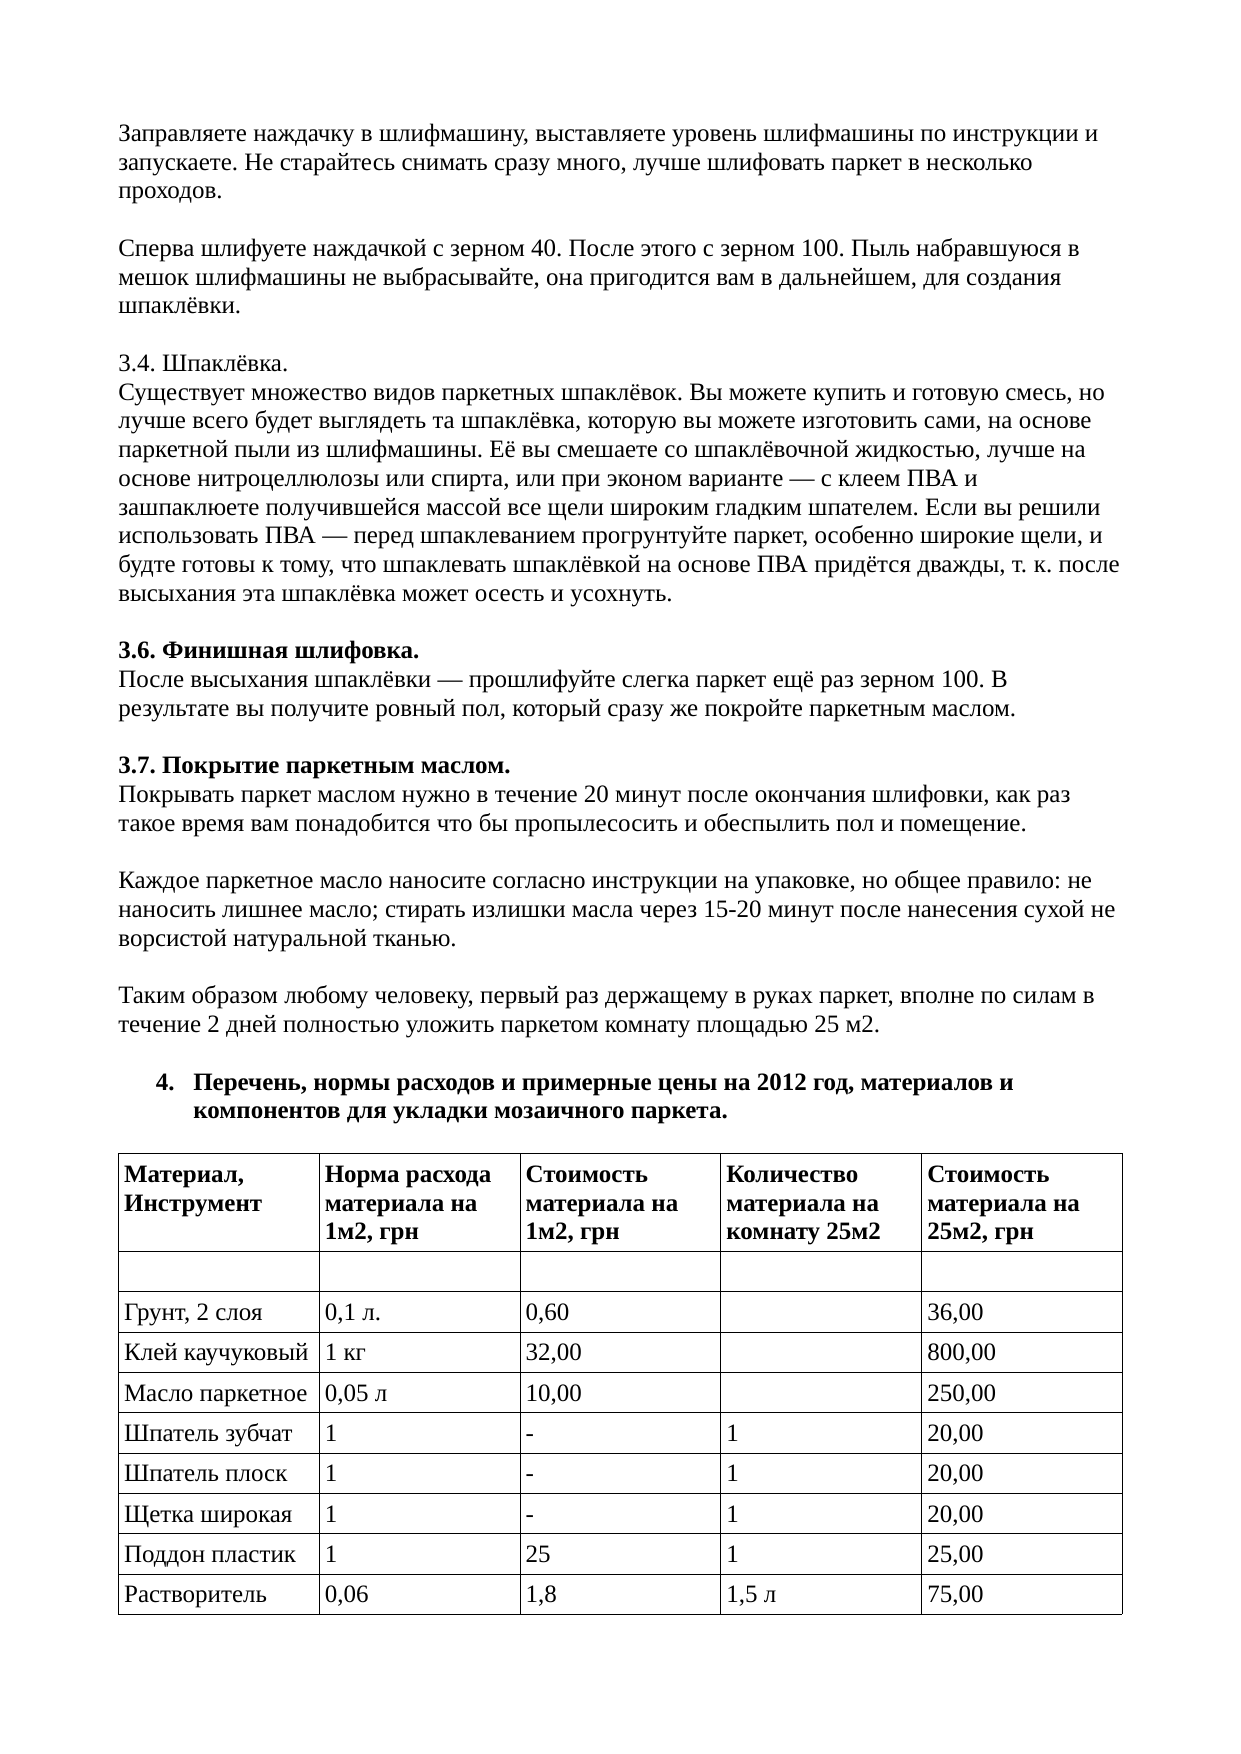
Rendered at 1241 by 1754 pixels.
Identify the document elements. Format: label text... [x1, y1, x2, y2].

table_cell Щетка широкая [119, 1494, 319, 1533]
table_cell [320, 1252, 520, 1291]
table_cell 1 [721, 1413, 921, 1452]
text Таким образом любому человеку, первый раз держащему в руках паркет, вполне по силам в течение 2 дней полностью уложить паркетом комнату площадью 25 м2. [118, 981, 1122, 1038]
table_cell 25,00 [922, 1534, 1122, 1573]
table_cell 1,5 л [721, 1575, 921, 1614]
table_cell Шпатель зубчат [119, 1413, 319, 1452]
text Покрывать паркет маслом нужно в течение 20 минут после окончания шлифовки, как раз такое время вам понадобится что бы пропылесосить и обеспылить пол и помещение. [118, 779, 1122, 837]
table_cell 20,00 [922, 1494, 1122, 1533]
table_cell 1 [320, 1413, 520, 1452]
table_cell 1 [320, 1454, 520, 1493]
table_cell 0,60 [521, 1292, 720, 1332]
table_cell [721, 1373, 921, 1412]
table_cell 75,00 [922, 1575, 1122, 1614]
table_cell 1 кг [320, 1333, 520, 1372]
table_cell 250,00 [922, 1373, 1122, 1412]
table_cell 1 [320, 1494, 520, 1533]
table_cell 25 [521, 1534, 720, 1573]
table_cell 20,00 [922, 1454, 1122, 1493]
table_header Стоимость материала на 25м2, грн [922, 1154, 1122, 1251]
table_cell [119, 1252, 319, 1291]
table_cell 1 [721, 1534, 921, 1573]
text Каждое паркетное масло наносите согласно инструкции на упаковке, но общее правило: не наносить лишнее масло; стирать излишки масла через 15-20 минут после нанесения сухой не ворсистой натуральной тканью. [118, 866, 1122, 952]
text После высыхания шпаклёвки — прошлифуйте слегка паркет ещё раз зерном 100. В результате вы получите ровный пол, который сразу же покройте паркетным маслом. [118, 664, 1122, 722]
table_cell 1 [721, 1454, 921, 1493]
text Заправляете наждачку в шлифмашину, выставляете уровень шлифмашины по инструкции и запускаете. Не старайтесь снимать сразу много, лучше шлифовать паркет в несколько проходов. [118, 118, 1122, 204]
table_cell 0,1 л. [320, 1292, 520, 1332]
table_cell Грунт, 2 слоя [119, 1292, 319, 1332]
table_cell [521, 1252, 720, 1291]
table_cell [721, 1292, 921, 1332]
table_cell 10,00 [521, 1373, 720, 1412]
table_cell [721, 1252, 921, 1291]
table_cell Шпатель плоск [119, 1454, 319, 1493]
text 3.6. Финишная шлифовка. [118, 636, 1122, 664]
table_cell Растворитель [119, 1575, 319, 1614]
table_cell 20,00 [922, 1413, 1122, 1452]
table_cell 1,8 [521, 1575, 720, 1614]
table_cell 32,00 [521, 1333, 720, 1372]
list Перечень, нормы расходов и примерные цены на 2012 год, материалов и компонентов для укладки мозаичного паркета. [156, 1067, 1122, 1124]
table_cell 0,06 [320, 1575, 520, 1614]
table_cell 36,00 [922, 1292, 1122, 1332]
text Существует множество видов паркетных шпаклёвок. Вы можете купить и готовую смесь, но лучше всего будет выглядеть та шпаклёвка, которую вы можете изготовить сами, на основе паркетной пыли из шлифмашины. Её вы смешаете со шпаклёвочной жидкостью, лучше на основе нитроцеллюлозы или спирта, или при эконом варианте — с клеем ПВА и зашпаклюете получившейся массой все щели широким гладким шпателем. Если вы решили использовать ПВА — перед шпаклеванием прогрунтуйте паркет, особенно широкие щели, и будте готовы к тому, что шпаклевать шпаклёвкой на основе ПВА придётся дважды, т. к. после высыхания эта шпаклёвка может осесть и усохнуть. [118, 377, 1122, 607]
table_cell 1 [320, 1534, 520, 1573]
table_header Количество материала на комнату 25м2 [721, 1154, 921, 1251]
text 3.4. Шпаклёвка. [118, 348, 1122, 377]
table_header Материал, Инструмент [119, 1154, 319, 1251]
text 3.7. Покрытие паркетным маслом. [118, 751, 1122, 779]
table_cell - [521, 1454, 720, 1493]
table_cell [922, 1252, 1122, 1291]
table_cell Поддон пластик [119, 1534, 319, 1573]
table_cell - [521, 1494, 720, 1533]
table_cell 0,05 л [320, 1373, 520, 1412]
table_cell Клей каучуковый [119, 1333, 319, 1372]
table_cell - [521, 1413, 720, 1452]
table_header Стоимость материала на 1м2, грн [521, 1154, 720, 1251]
table_cell [721, 1333, 921, 1372]
table_cell 800,00 [922, 1333, 1122, 1372]
table_header Норма расхода материала на 1м2, грн [320, 1154, 520, 1251]
table_cell 1 [721, 1494, 921, 1533]
table_cell Масло паркетное [119, 1373, 319, 1412]
text Сперва шлифуете наждачкой с зерном 40. После этого с зерном 100. Пыль набравшуюся в мешок шлифмашины не выбрасывайте, она пригодится вам в дальнейшем, для создания шпаклёвки. [118, 233, 1122, 319]
